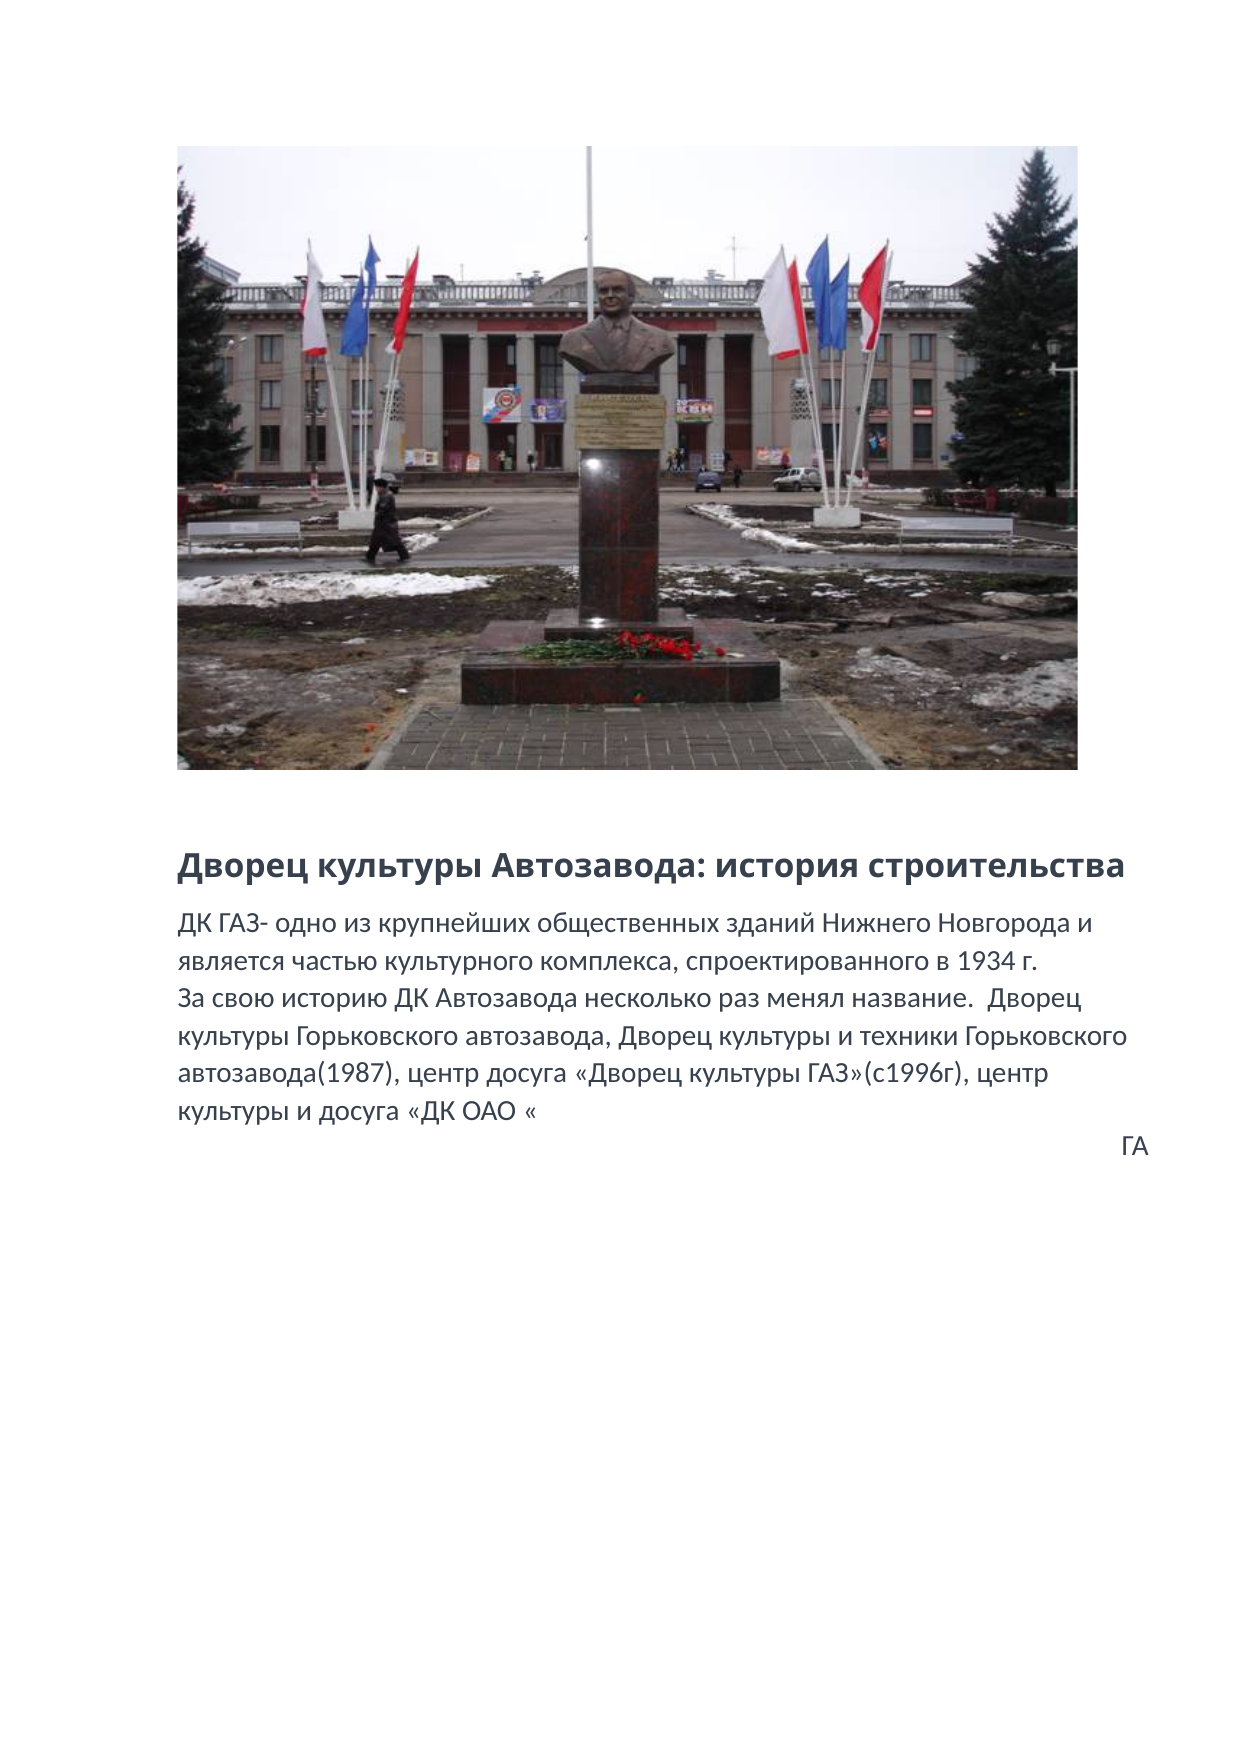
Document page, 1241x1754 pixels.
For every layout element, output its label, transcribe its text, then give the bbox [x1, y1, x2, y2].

text За свою историю ДК Автозавода несколько раз менял название. Дворец культуры Горьковского автозавода, Дворец культуры и техники Горьковского автозавода(1987), центр досуга «Дворец культуры ГАЗ»(с1996г), центр культуры и досуга «ДК ОАО «ГА [177, 977, 1152, 1627]
text ДК ГАЗ- одно из крупнейших общественных зданий Нижнего Новгорода и является частью культурного комплекса, спроектированного в 1934 г. [177, 902, 1152, 977]
subtitle Дворец культуры Автозавода: история строительства [177, 842, 1152, 887]
